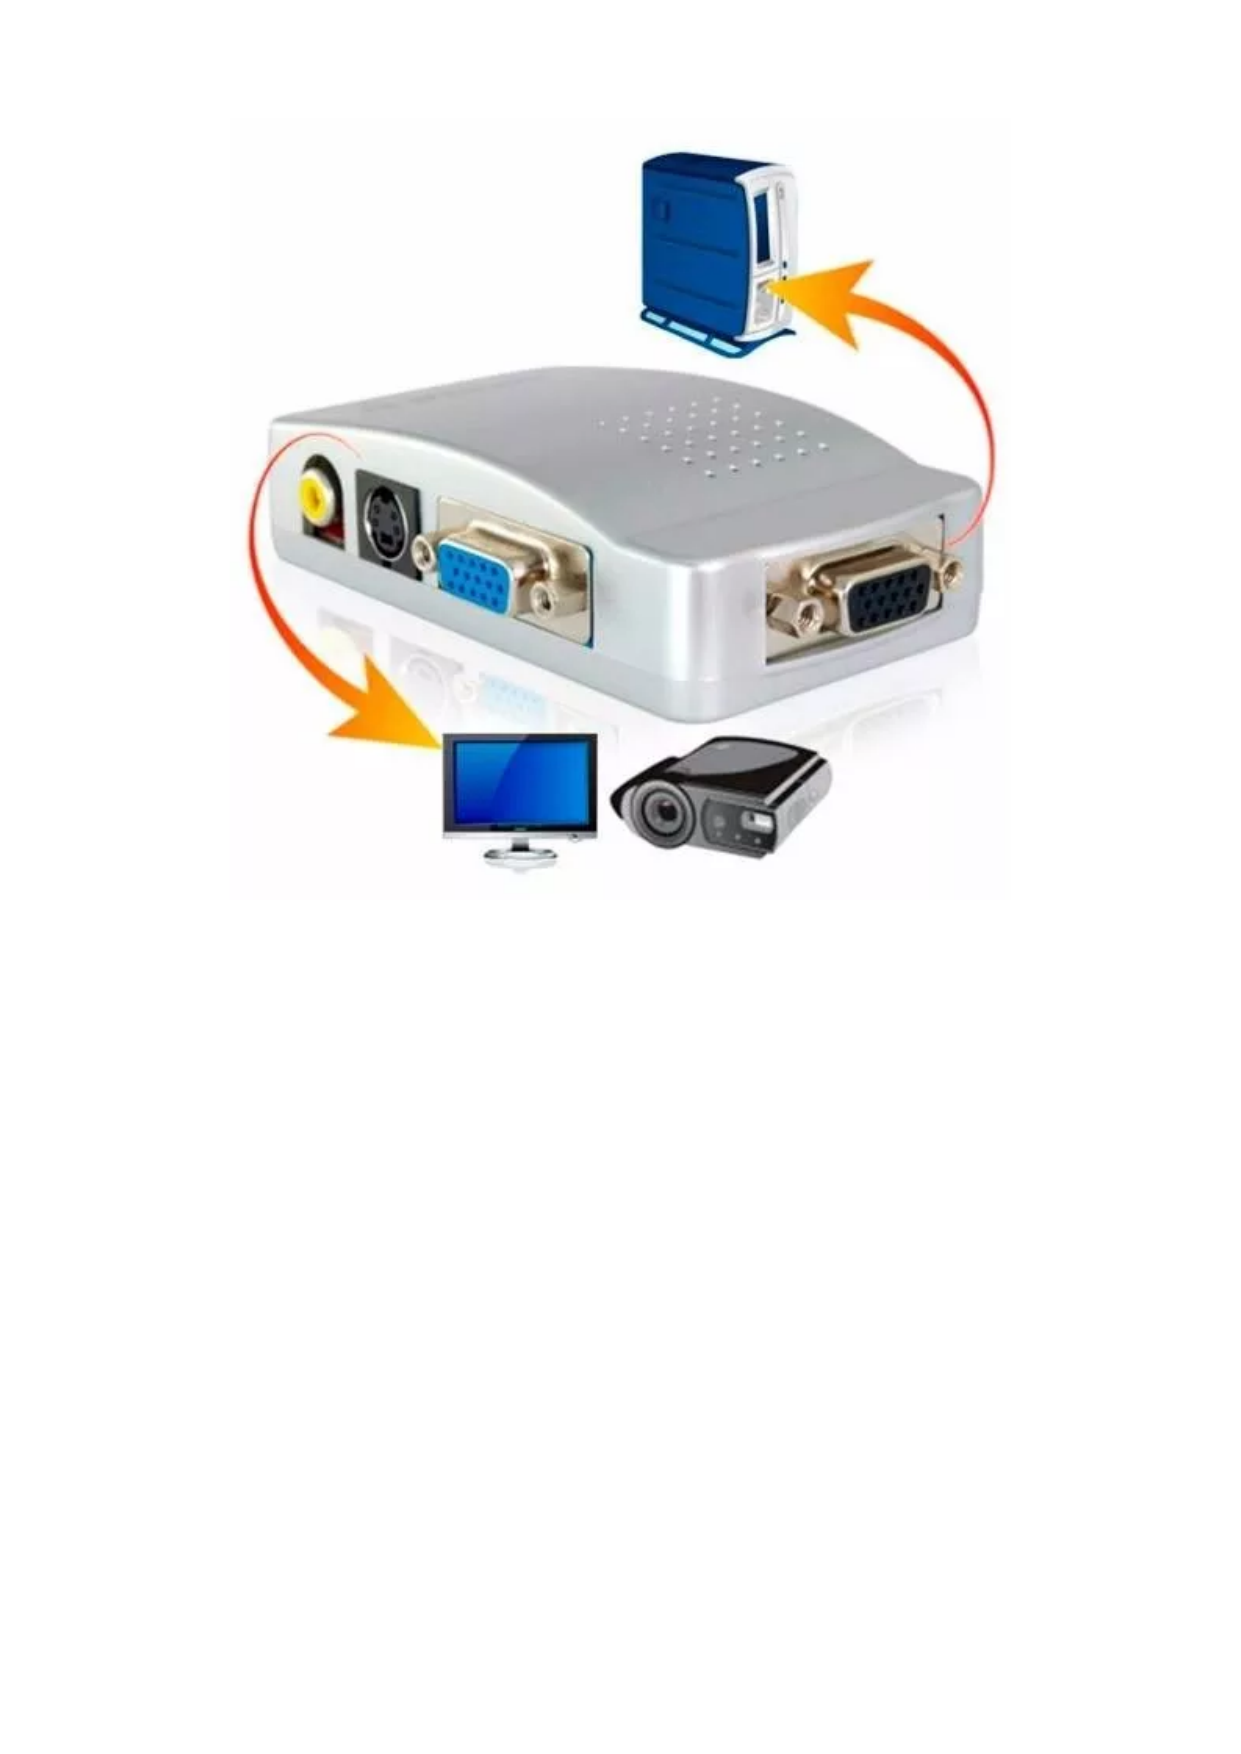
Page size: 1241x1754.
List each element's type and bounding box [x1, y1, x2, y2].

picture [229, 118, 1011, 900]
